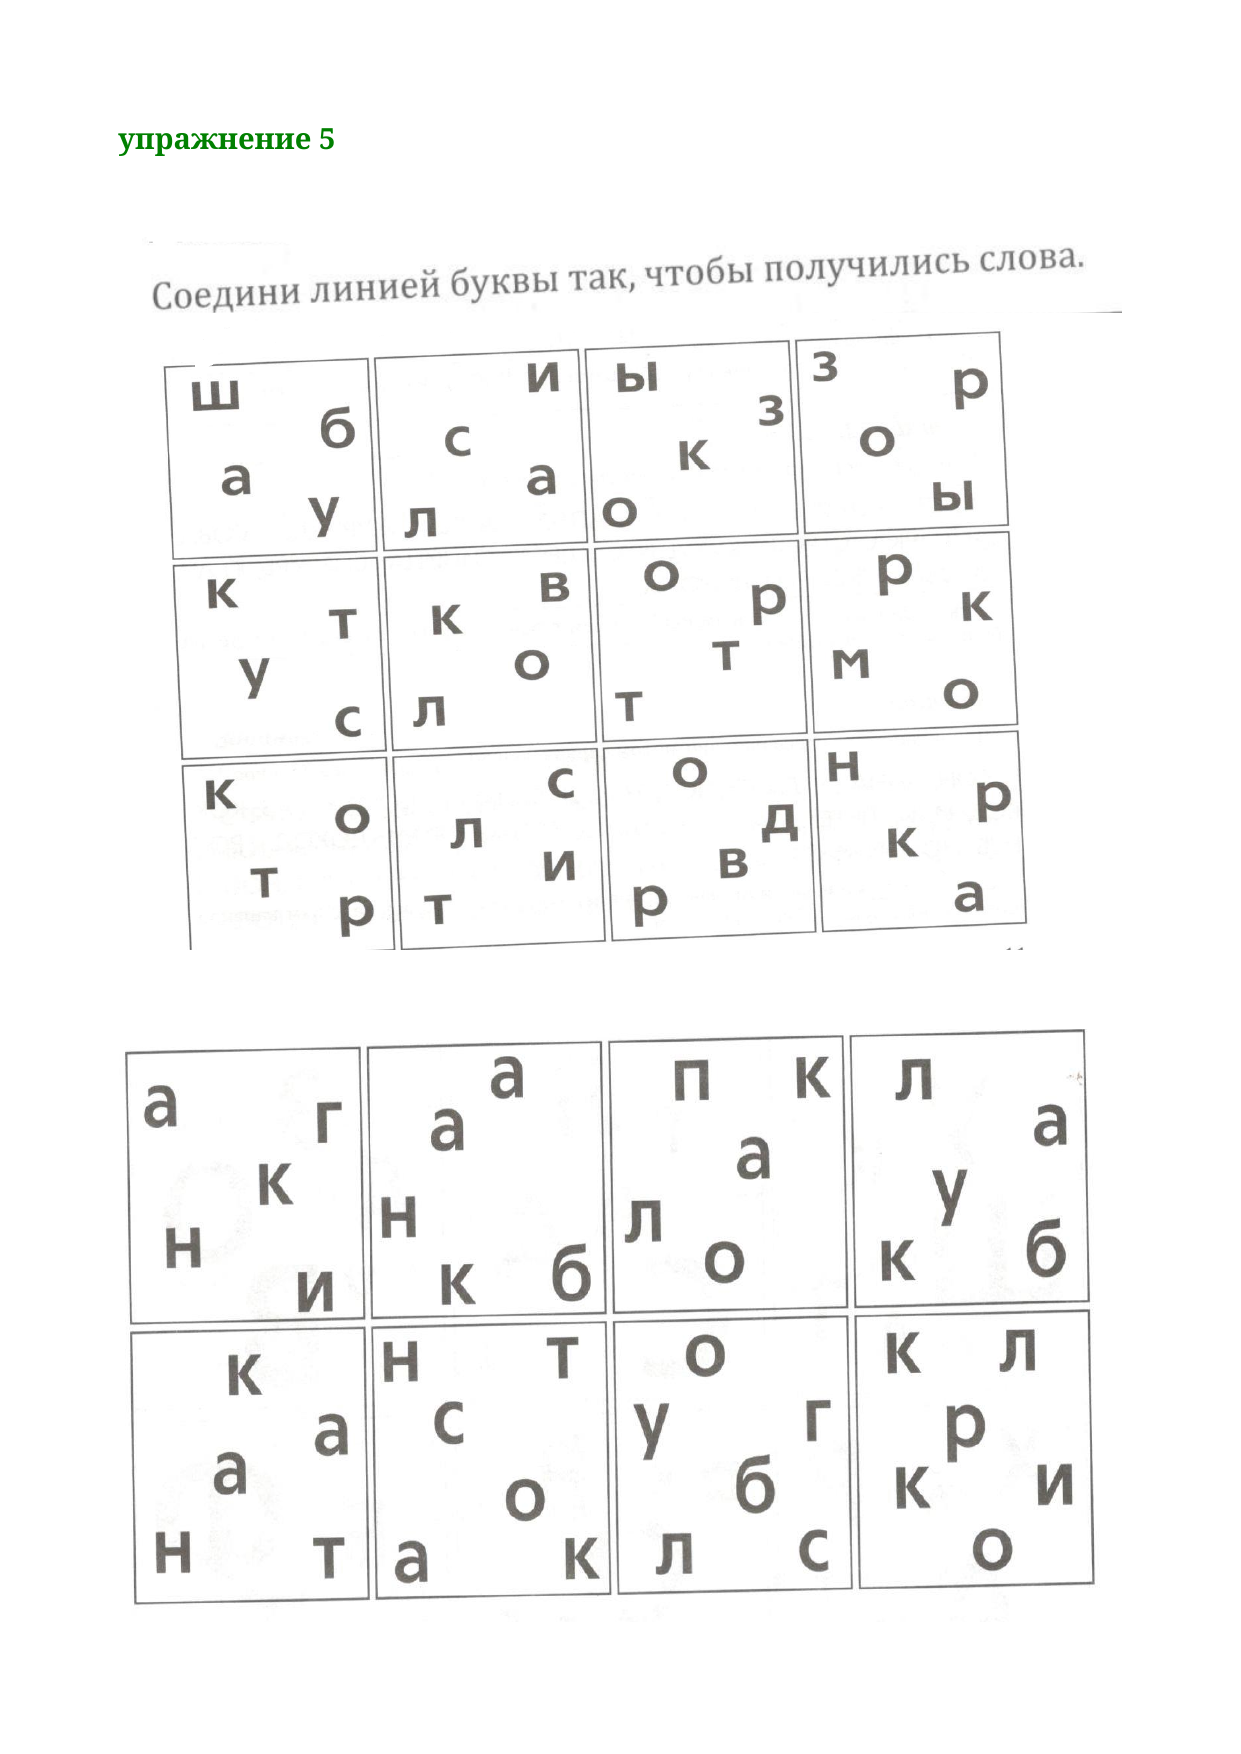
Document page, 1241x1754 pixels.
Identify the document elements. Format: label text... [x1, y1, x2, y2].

text упражнение 5 [118, 118, 1122, 158]
